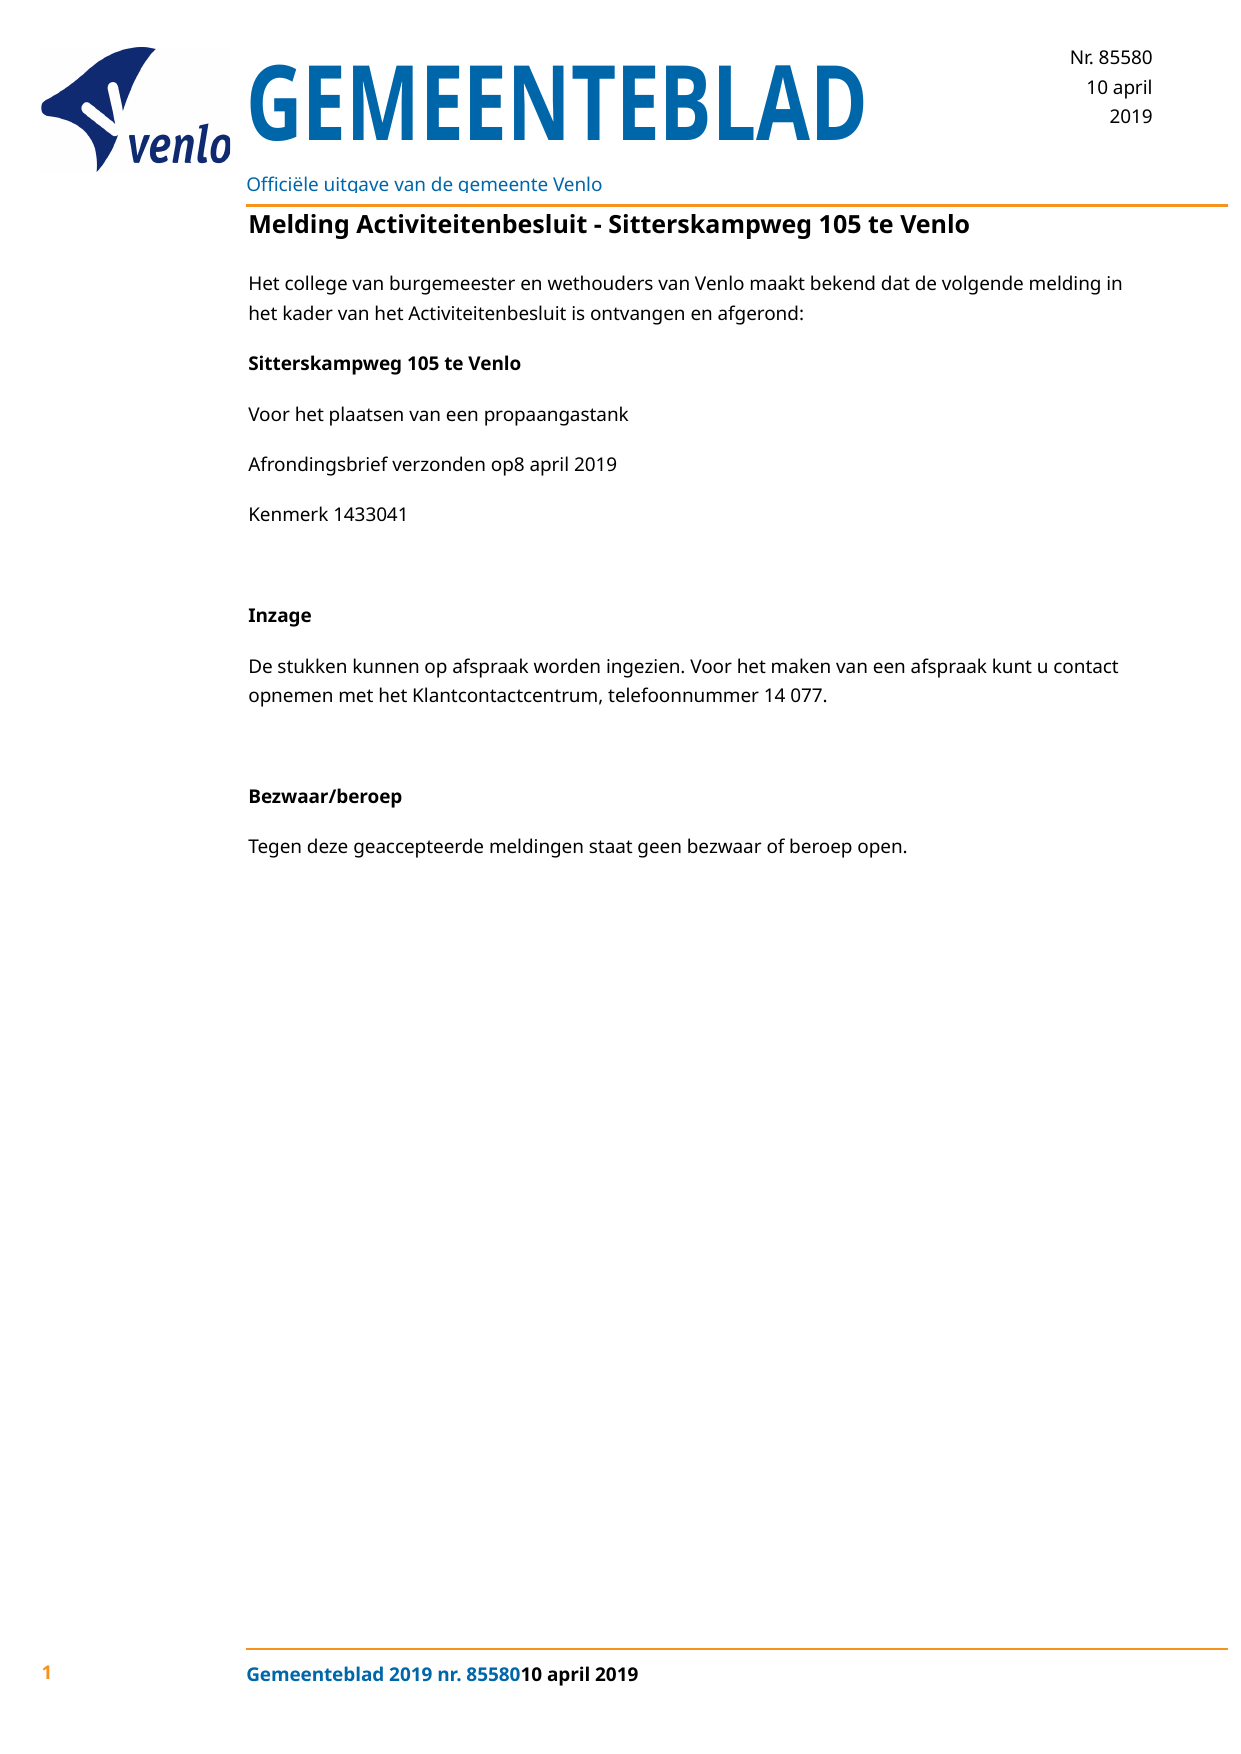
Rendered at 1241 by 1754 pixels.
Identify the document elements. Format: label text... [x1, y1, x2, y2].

text Sitterskampweg 105 te Venlo [248, 350, 1152, 376]
text Kenmerk 1433041 [248, 502, 1152, 527]
text De stukken kunnen op afspraak worden ingezien. Voor het maken van een afspraak kunt u contact opnemen met het Klantcontactcentrum, telefoonnummer 14 077. [248, 653, 1152, 708]
text Tegen deze geaccepteerde meldingen staat geen bezwaar of beroep open. [248, 834, 1152, 859]
text Het college van burgemeester en wethouders van Venlo maakt bekend dat de volgende melding in het kader van het Activiteitenbesluit is ontvangen en afgerond: [248, 270, 1152, 326]
picture [41, 47, 231, 172]
text Melding Activiteitenbesluit - Sitterskampweg 105 te Venlo [248, 207, 1152, 241]
text Bezwaar/beroep [248, 783, 1152, 809]
text Inzage [248, 602, 1152, 628]
text Voor het plaatsen van een propaangastank [248, 401, 1152, 426]
text Afrondingsbrief verzonden op8 april 2019 [248, 451, 1152, 477]
